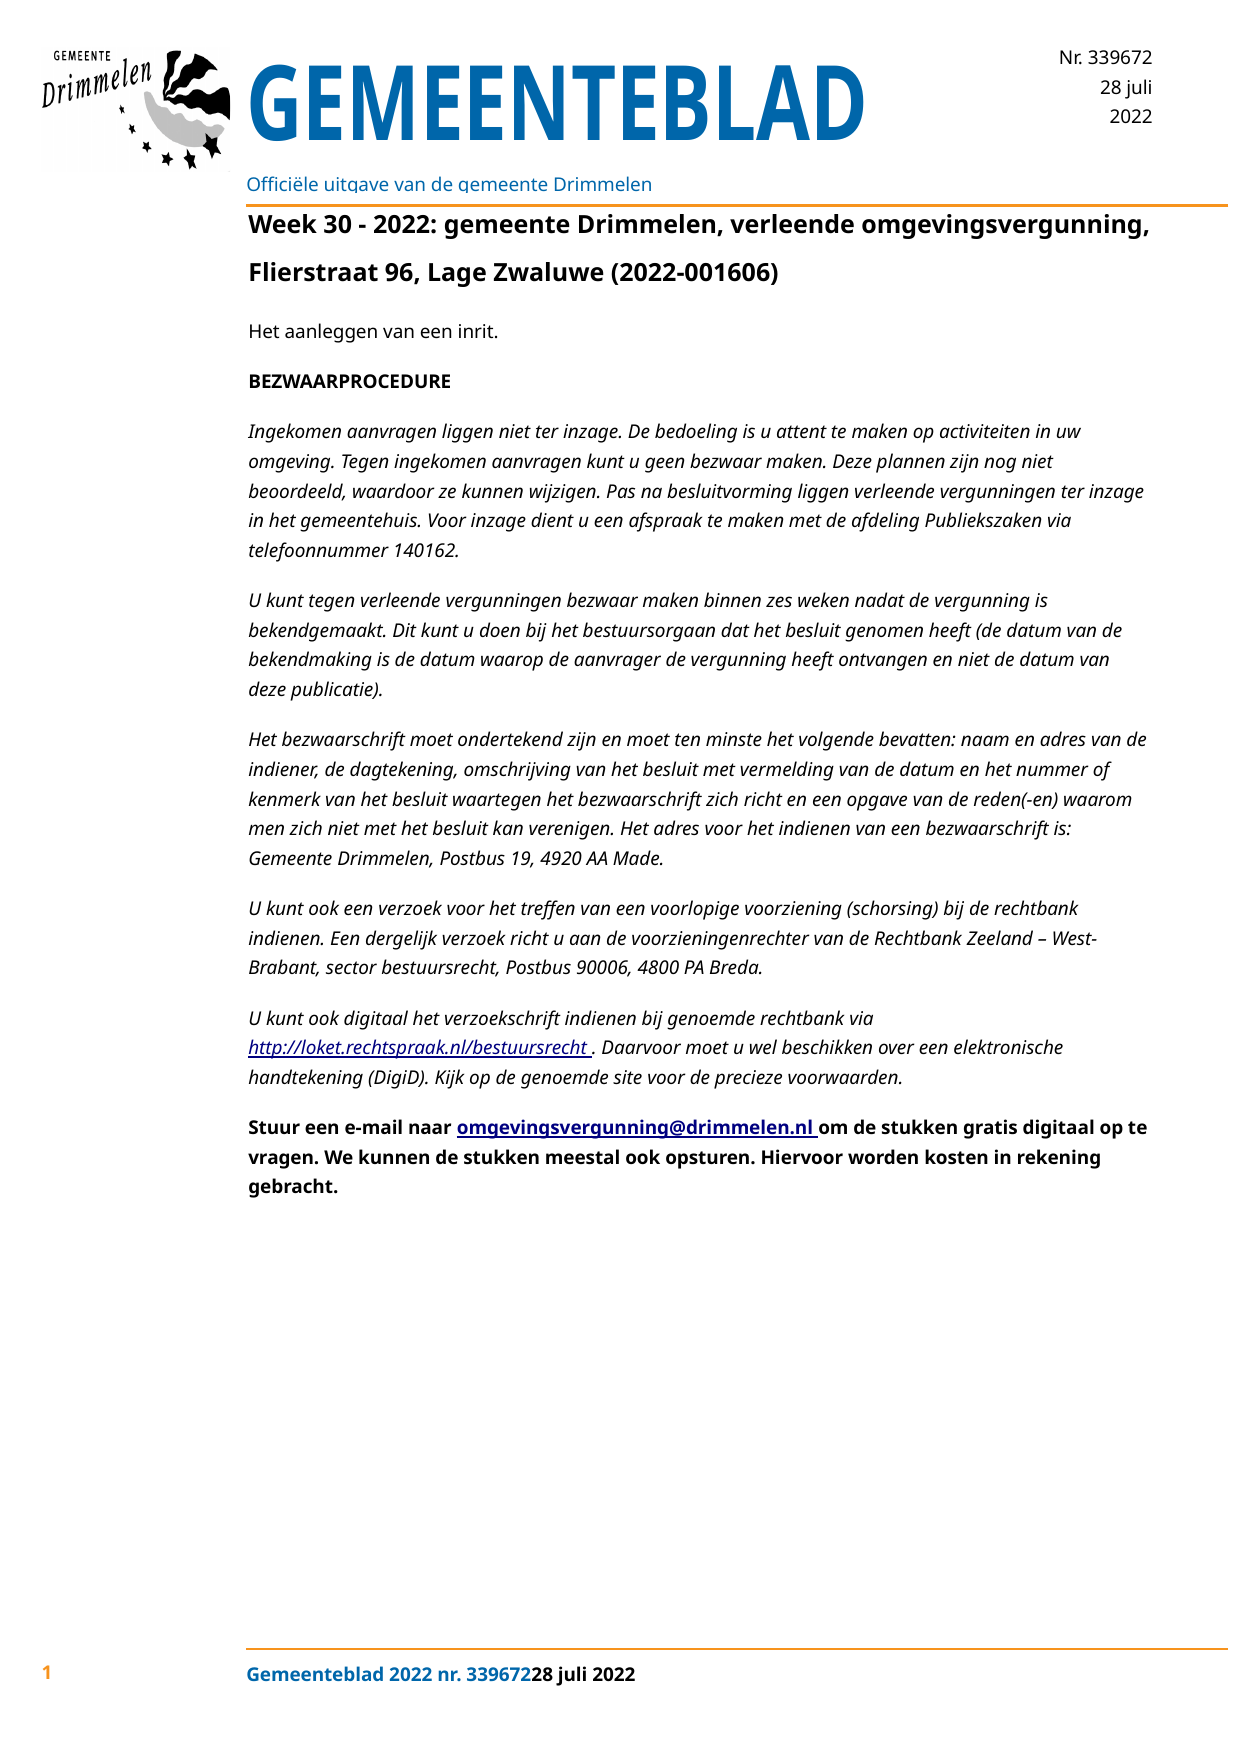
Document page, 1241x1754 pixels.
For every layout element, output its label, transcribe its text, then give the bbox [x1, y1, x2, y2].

text Ingekomen aanvragen liggen niet ter inzage. De bedoeling is u attent te maken op activiteiten in uw omgeving. Tegen ingekomen aanvragen kunt u geen bezwaar maken. Deze plannen zijn nog niet beoordeeld, waardoor ze kunnen wijzigen. Pas na besluitvorming liggen verleende vergunningen ter inzage in het gemeentehuis. Voor inzage dient u een afspraak te maken met de afdeling Publiekszaken via telefoonnummer 140162. [248, 419, 1152, 563]
text Het bezwaarschrift moet ondertekend zijn en moet ten minste het volgende bevatten: naam en adres van de indiener, de dagtekening, omschrijving van het besluit met vermelding van de datum en het nummer of kenmerk van het besluit waartegen het bezwaarschrift zich richt en een opgave van de reden(-en) waarom men zich niet met het besluit kan verenigen. Het adres voor het indienen van een bezwaarschrift is: Gemeente Drimmelen, Postbus 19, 4920 AA Made. [248, 727, 1152, 871]
text U kunt ook digitaal het verzoekschrift indienen bij genoemde rechtbank via http://loket.rechtspraak.nl/bestuursrecht . Daarvoor moet u wel beschikken over een elektronische handtekening (DigiD). Kijk op de genoemde site voor de precieze voorwaarden. [248, 1005, 1152, 1090]
text Het aanleggen van een inrit. [248, 318, 1152, 344]
text U kunt ook een verzoek voor het treffen van een voorlopige voorziening (schorsing) bij de rechtbank indienen. Een dergelijk verzoek richt u aan de voorzieningenrechter van de Rechtbank Zeeland – West-Brabant, sector bestuursrecht, Postbus 90006, 4800 PA Breda. [248, 895, 1152, 980]
text BEZWAARPROCEDURE [248, 368, 1152, 394]
text Stuur een e-mail naar omgevingsvergunning@drimmelen.nl om de stukken gratis digitaal op te vragen. We kunnen de stukken meestal ook opsturen. Hiervoor worden kosten in rekening gebracht. [248, 1114, 1152, 1199]
picture [41, 47, 231, 172]
text U kunt tegen verleende vergunningen bezwaar maken binnen zes weken nadat de vergunning is bekendgemaakt. Dit kunt u doen bij het bestuursorgaan dat het besluit genomen heeft (de datum van de bekendmaking is de datum waarop de aanvrager de vergunning heeft ontvangen en niet de datum van deze publicatie). [248, 587, 1152, 702]
text Week 30 - 2022: gemeente Drimmelen, verleende omgevingsvergunning, Flierstraat 96, Lage Zwaluwe (2022-001606) [248, 207, 1152, 288]
